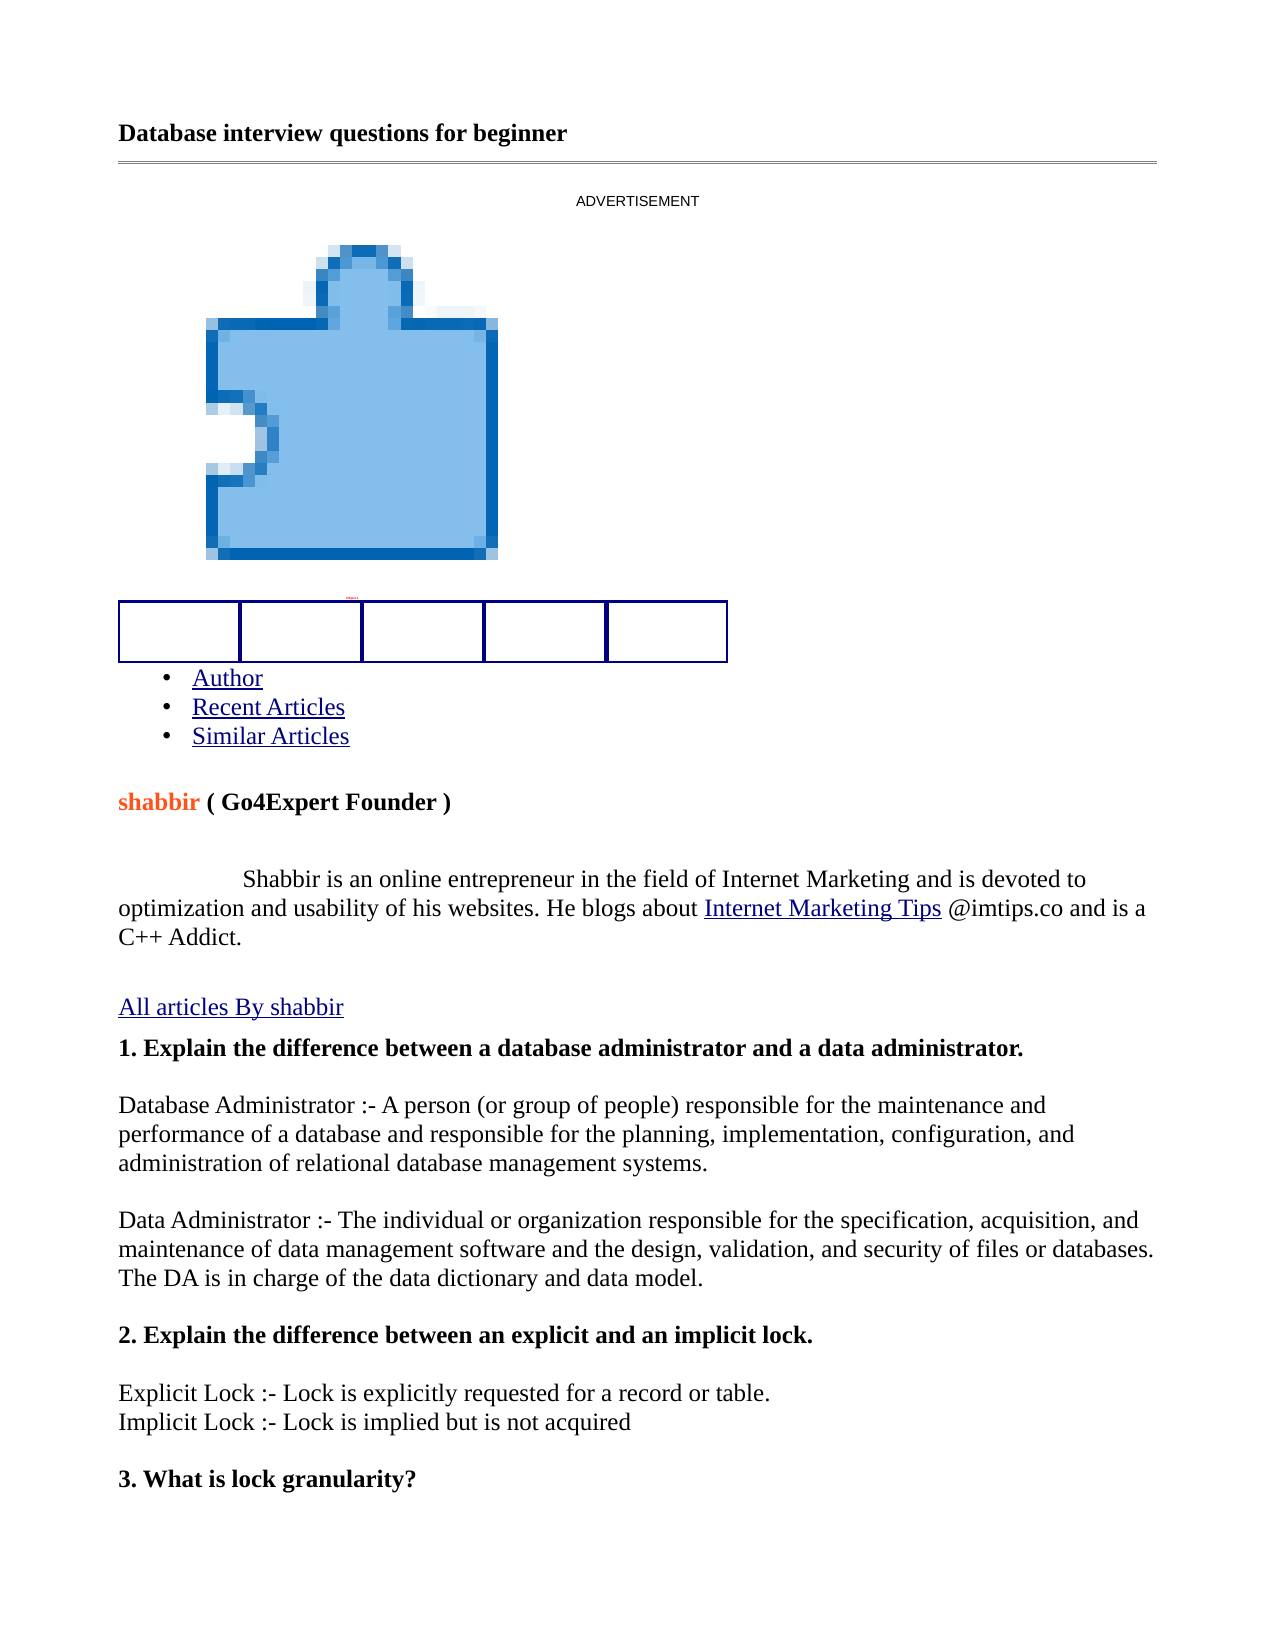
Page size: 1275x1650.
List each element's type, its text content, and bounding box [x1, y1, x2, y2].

list Similar Articles [162, 721, 1157, 750]
list Recent Articles [162, 692, 1157, 721]
list Author [162, 663, 1157, 692]
text Shabbir is an online entrepreneur in the field of Internet Marketing and is devoted to optimization and usability of his websites. He blogs about Internet Marketing Tips @imtips.co and is a C++ Addict. [118, 828, 1157, 950]
text 1. Explain the difference between a database administrator and a data administrator. Database Administrator :- A person (or group of people) responsible for the maintenance and performance of a database and responsible for the planning, implementation, configuration, and administration of relational database management systems. Data Administrator :- The individual or organization responsible for the specification, acquisition, and maintenance of data management software and the design, validation, and security of files or databases. The DA is in charge of the data dictionary and data model. 2. Explain the difference between an explicit and an implicit lock. Explicit Lock :- Lock is explicitly requested for a record or table. Implicit Lock :- Lock is implied but is not acquired 3. What is lock granularity? [118, 1033, 1157, 1522]
subtitle shabbir ( Go4Expert Founder ) [118, 787, 1157, 816]
text ADVERTISEMENT [118, 193, 1157, 210]
text Database interview questions for beginner [118, 118, 1157, 147]
text All articles By shabbir [118, 963, 1157, 1020]
